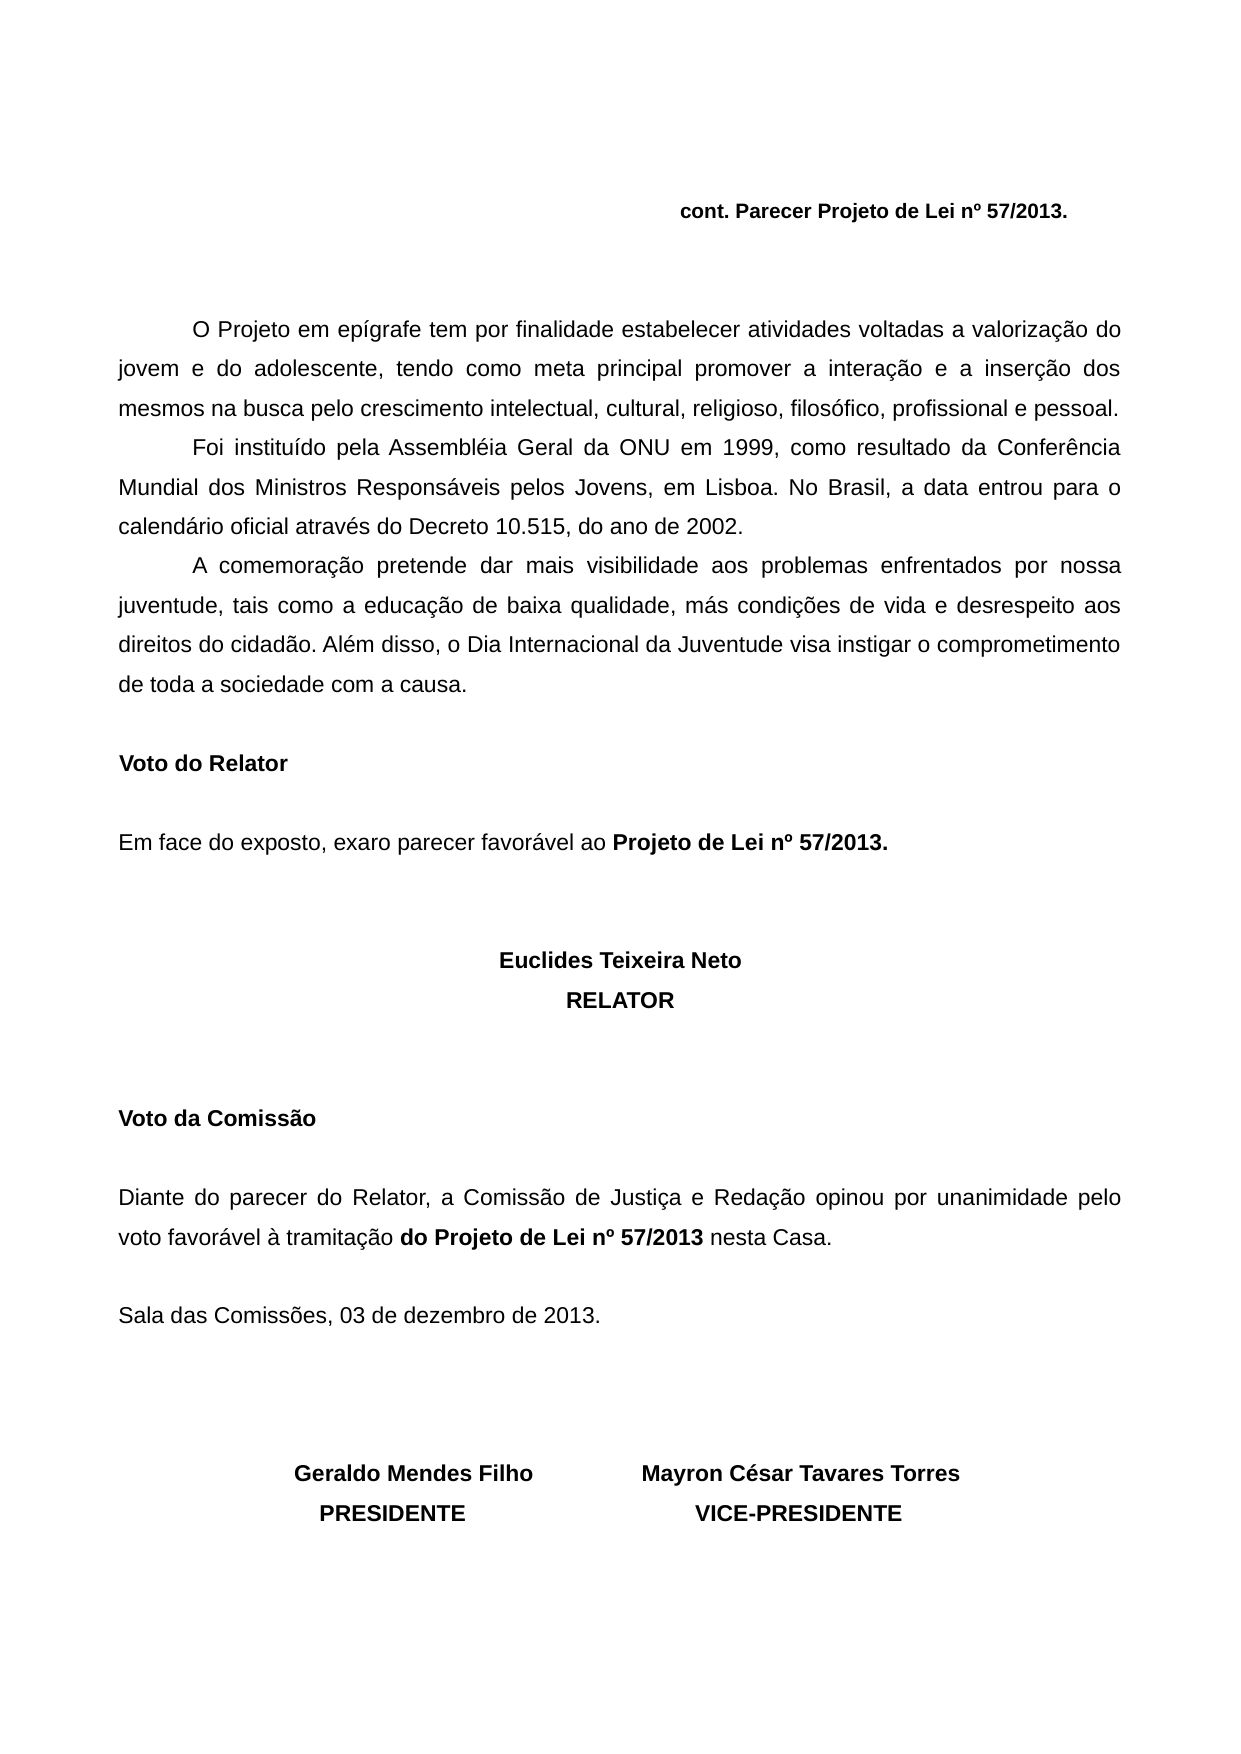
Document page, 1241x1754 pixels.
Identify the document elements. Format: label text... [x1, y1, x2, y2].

text RELATOR [81, 987, 1122, 1013]
text PRESIDENTE VICE-PRESIDENTE [81, 1500, 1122, 1526]
text Voto da Comissão [81, 1105, 1122, 1131]
text Geraldo Mendes Filho Mayron César Tavares Torres [81, 1460, 1122, 1487]
text Euclides Teixeira Neto [81, 947, 1122, 973]
text Foi instituído pela Assembléia Geral da ONU em 1999, como resultado da Conferência Mundial dos Ministros Responsáveis pelos Jovens, em Lisboa. No Brasil, a data entrou para o calendário oficial através do Decreto 10.515, do ano de 2002. [81, 434, 1122, 539]
text Em face do exposto, exaro parecer favorável ao Projeto de Lei nº 57/2013. [118, 829, 1122, 855]
text Diante do parecer do Relator, a Comissão de Justiça e Redação opinou por unanimidade pelo voto favorável à tramitação do Projeto de Lei nº 57/2013 nesta Casa. [81, 1184, 1122, 1250]
text cont. Parecer Projeto de Lei nº 57/2013. [81, 197, 1122, 223]
text A comemoração pretende dar mais visibilidade aos problemas enfrentados por nossa juventude, tais como a educação de baixa qualidade, más condições de vida e desrespeito aos direitos do cidadão. Além disso, o Dia Internacional da Juventude visa instigar o comprometimento de toda a sociedade com a causa. [81, 552, 1122, 697]
text Sala das Comissões, 03 de dezembro de 2013. [81, 1302, 1122, 1329]
text Voto do Relator [81, 750, 1122, 776]
text O Projeto em epígrafe tem por finalidade estabelecer atividades voltadas a valorização do jovem e do adolescente, tendo como meta principal promover a interação e a inserção dos mesmos na busca pelo crescimento intelectual, cultural, religioso, filosófico, profissional e pessoal. [81, 316, 1122, 421]
